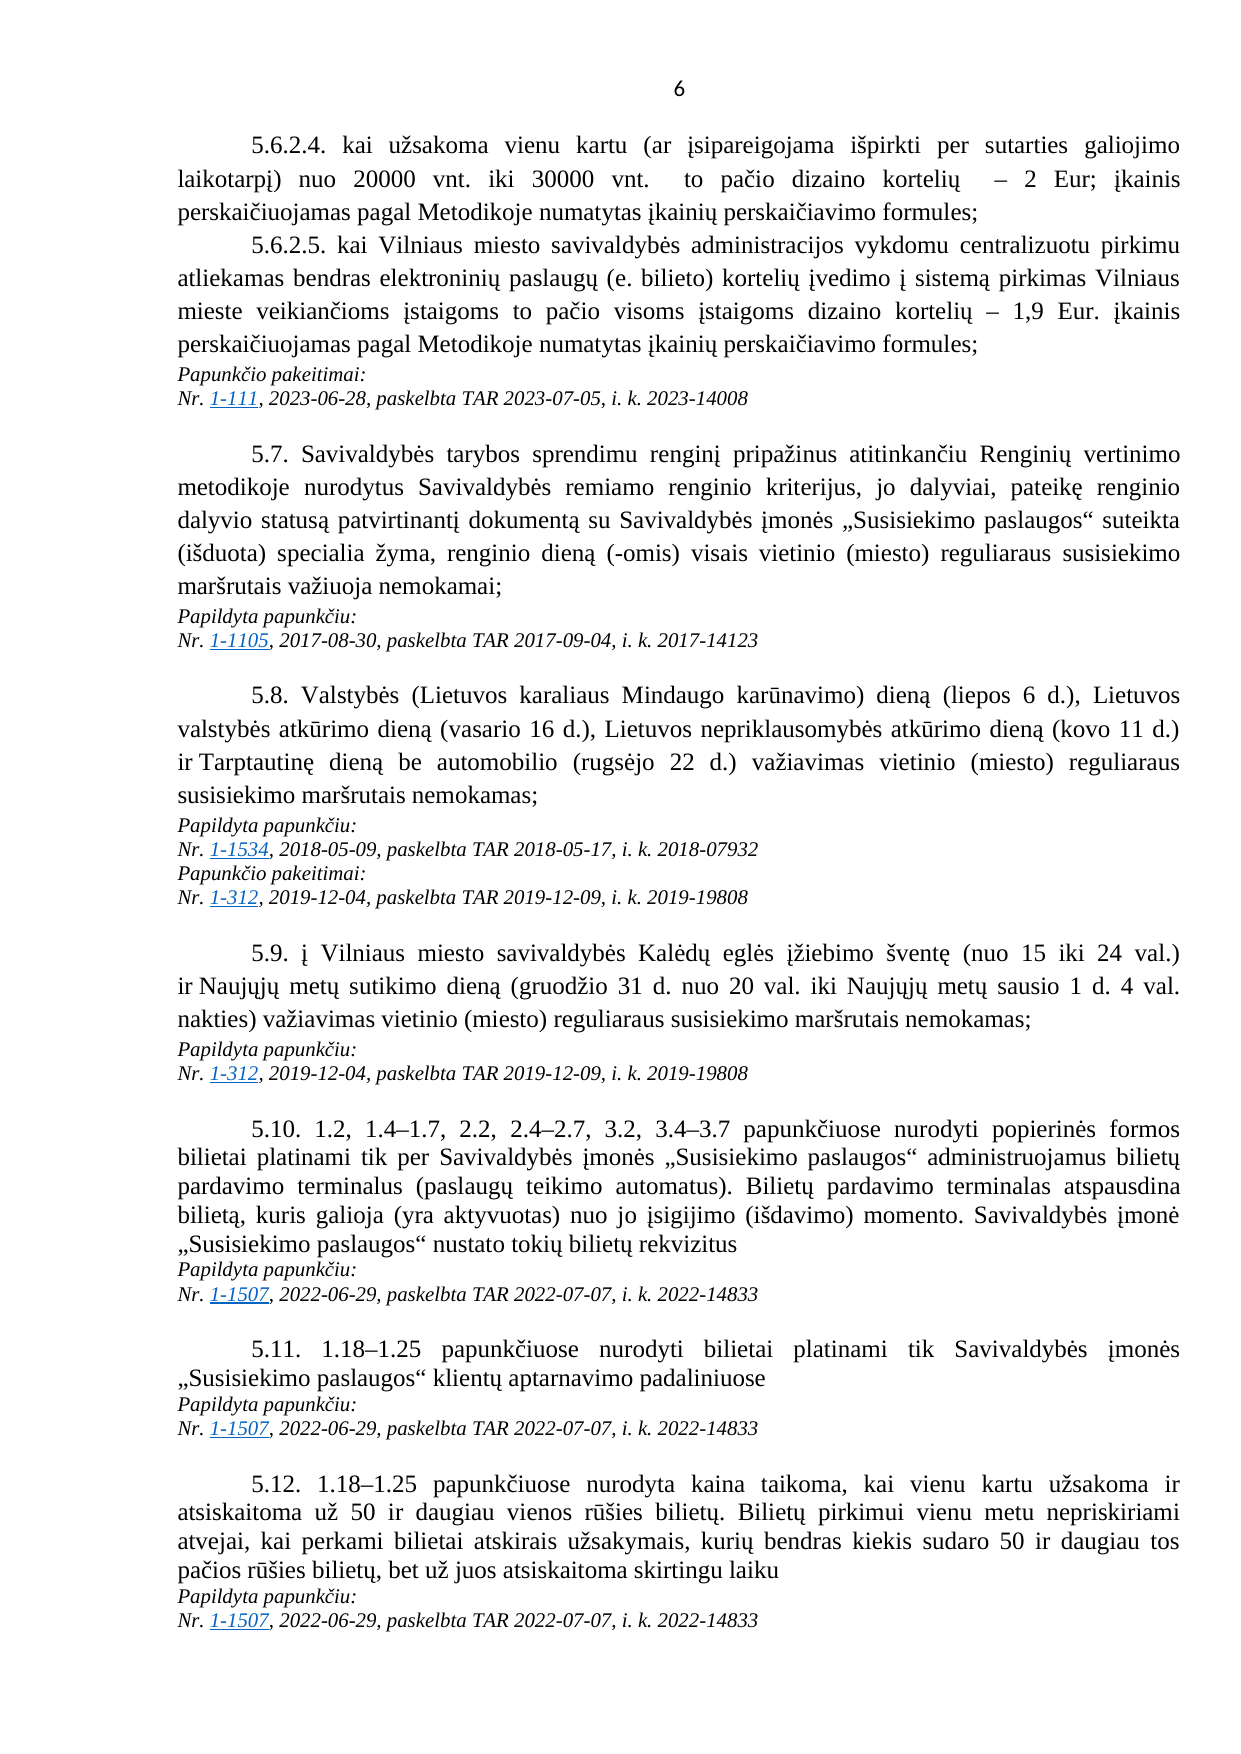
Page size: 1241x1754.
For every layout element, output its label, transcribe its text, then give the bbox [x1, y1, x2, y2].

text 5.12. 1.18–1.25 papunkčiuose nurodyta kaina taikoma, kai vienu kartu užsakoma ir atsiskaitoma už 50 ir daugiau vienos rūšies bilietų. Bilietų pirkimui vienu metu nepriskiriami atvejai, kai perkami bilietai atskirais užsakymais, kurių bendras kiekis sudaro 50 ir daugiau tos pačios rūšies bilietų, bet už juos atsiskaitoma skirtingu laiku [177, 1469, 1181, 1584]
text Nr. 1-1105, 2017-08-30, paskelbta TAR 2017-09-04, i. k. 2017-14123 [177, 628, 1181, 652]
text 5.10. 1.2, 1.4–1.7, 2.2, 2.4–2.7, 3.2, 3.4–3.7 papunkčiuose nurodyti popierinės formos bilietai platinami tik per Savivaldybės įmonės „Susisiekimo paslaugos“ administruojamus bilietų pardavimo terminalus (paslaugų teikimo automatus). Bilietų pardavimo terminalas atspausdina bilietą, kuris galioja (yra aktyvuotas) nuo jo įsigijimo (išdavimo) momento. Savivaldybės įmonė „Susisiekimo paslaugos“ nustato tokių bilietų rekvizitus [177, 1114, 1181, 1257]
text Nr. 1-1534, 2018-05-09, paskelbta TAR 2018-05-17, i. k. 2018-07932 [177, 837, 1181, 861]
text 5.6.2.5. kai Vilniaus miesto savivaldybės administracijos vykdomu centralizuotu pirkimu atliekamas bendras elektroninių paslaugų (e. bilieto) kortelių įvedimo į sistemą pirkimas Vilniaus mieste veikiančioms įstaigoms to pačio visoms įstaigoms dizaino kortelių – 1,9 Eur. įkainis perskaičiuojamas pagal Metodikoje numatytas įkainių perskaičiavimo formules; [177, 230, 1181, 357]
text Papildyta papunkčiu: [177, 813, 1181, 837]
text 5.6.2.4. kai užsakoma vienu kartu (ar įsipareigojama išpirkti per sutarties galiojimo laikotarpį) nuo 20000 vnt. iki 30000 vnt. to pačio dizaino kortelių – 2 Eur; įkainis perskaičiuojamas pagal Metodikoje numatytas įkainių perskaičiavimo formules; [177, 131, 1181, 225]
text 5.7. Savivaldybės tarybos sprendimu renginį pripažinus atitinkančiu Renginių vertinimo metodikoje nurodytus Savivaldybės remiamo renginio kriterijus, jo dalyviai, pateikę renginio dalyvio statusą patvirtinantį dokumentą su Savivaldybės įmonės „Susisiekimo paslaugos“ suteikta (išduota) specialia žyma, renginio dieną (-omis) visais vietinio (miesto) reguliaraus susisiekimo maršrutais važiuoja nemokamai; [177, 439, 1181, 599]
text Papildyta papunkčiu: [177, 1257, 1181, 1281]
text Papildyta papunkčiu: [177, 1392, 1181, 1416]
text Nr. 1-312, 2019-12-04, paskelbta TAR 2019-12-09, i. k. 2019-19808 [177, 1061, 1181, 1085]
text Papildyta papunkčiu: [177, 604, 1181, 628]
text Papildyta papunkčiu: [177, 1037, 1181, 1061]
text Papunkčio pakeitimai: [177, 861, 1181, 885]
text Nr. 1-1507, 2022-06-29, paskelbta TAR 2022-07-07, i. k. 2022-14833 [177, 1608, 1181, 1632]
text Papildyta papunkčiu: [177, 1584, 1181, 1608]
text 5.9. į Vilniaus miesto savivaldybės Kalėdų eglės įžiebimo šventę (nuo 15 iki 24 val.) ir Naujųjų metų sutikimo dieną (gruodžio 31 d. nuo 20 val. iki Naujųjų metų sausio 1 d. 4 val. nakties) važiavimas vietinio (miesto) reguliaraus susisiekimo maršrutais nemokamas; [177, 938, 1181, 1032]
text Nr. 1-312, 2019-12-04, paskelbta TAR 2019-12-09, i. k. 2019-19808 [177, 885, 1181, 909]
text Nr. 1-111, 2023-06-28, paskelbta TAR 2023-07-05, i. k. 2023-14008 [177, 386, 1181, 410]
text 5.11. 1.18–1.25 papunkčiuose nurodyti bilietai platinami tik Savivaldybės įmonės „Susisiekimo paslaugos“ klientų aptarnavimo padaliniuose [177, 1334, 1181, 1392]
text Papunkčio pakeitimai: [177, 362, 1181, 386]
text Nr. 1-1507, 2022-06-29, paskelbta TAR 2022-07-07, i. k. 2022-14833 [177, 1281, 1181, 1306]
text Nr. 1-1507, 2022-06-29, paskelbta TAR 2022-07-07, i. k. 2022-14833 [177, 1416, 1181, 1440]
text 5.8. Valstybės (Lietuvos karaliaus Mindaugo karūnavimo) dieną (liepos 6 d.), Lietuvos valstybės atkūrimo dieną (vasario 16 d.), Lietuvos nepriklausomybės atkūrimo dieną (kovo 11 d.) ir Tarptautinę dieną be automobilio (rugsėjo 22 d.) važiavimas vietinio (miesto) reguliaraus susisiekimo maršrutais nemokamas; [177, 681, 1181, 808]
